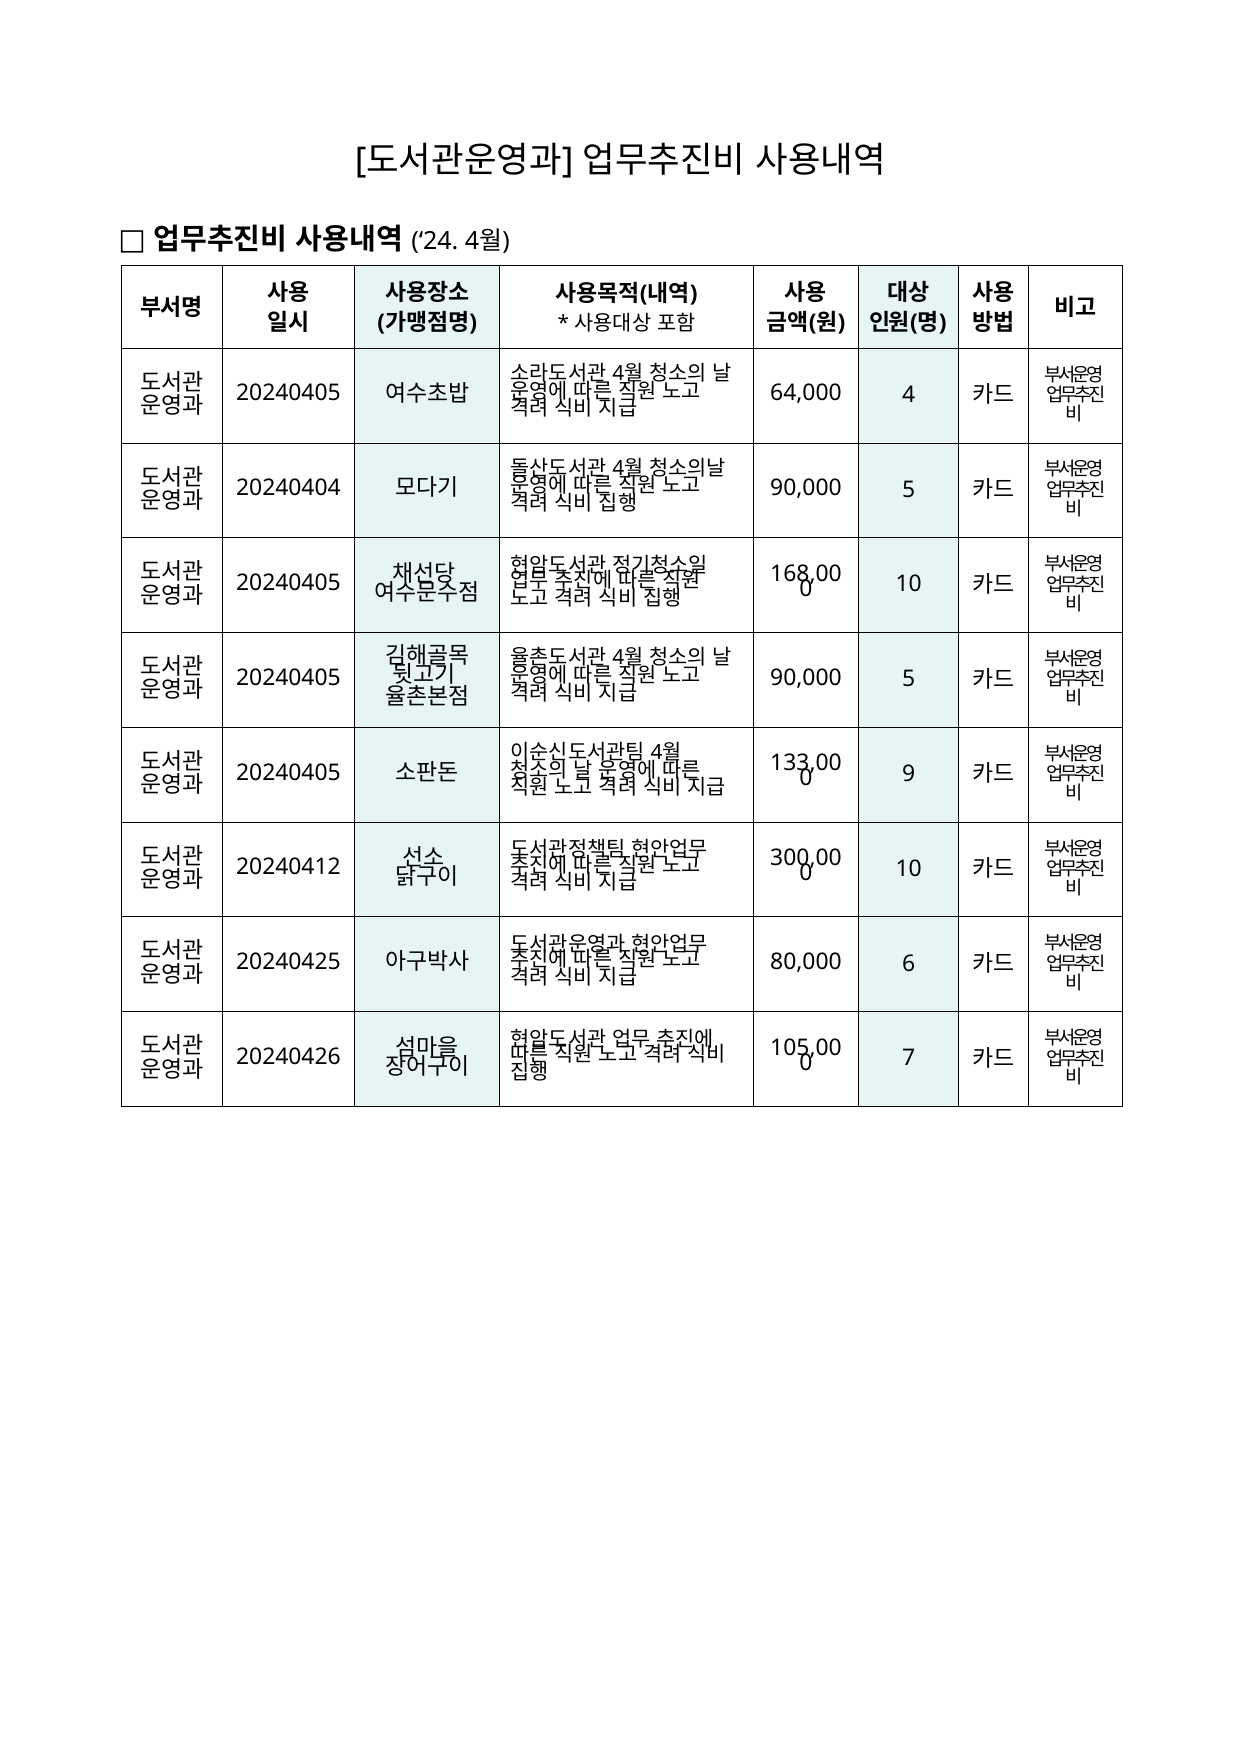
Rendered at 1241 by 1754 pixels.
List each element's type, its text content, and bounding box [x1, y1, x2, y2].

table_cell 도서관운영과 [122, 444, 222, 537]
table_cell 부서운영 업무추진비 [1029, 728, 1122, 822]
table_cell 20240404 [223, 444, 354, 537]
table_cell 부서운영 업무추진비 [1029, 1012, 1122, 1106]
table_cell 선소 닭구이 [355, 823, 499, 916]
table_cell 카드 [959, 633, 1028, 727]
table_cell 168,000 [754, 538, 858, 632]
table_cell 소판돈 [355, 728, 499, 822]
table_cell 섬마을 장어구이 [355, 1012, 499, 1106]
table_cell 부서운영 업무추진비 [1029, 633, 1122, 727]
table_cell 카드 [959, 823, 1028, 916]
table_header 사용 금액(원) [754, 266, 858, 348]
table_cell 20240405 [223, 538, 354, 632]
table_cell 카드 [959, 349, 1028, 442]
table_header 사용방법 [959, 266, 1028, 348]
table_cell 모다기 [355, 444, 499, 537]
table_cell 부서운영 업무추진비 [1029, 823, 1122, 916]
table_cell 도서관운영과 [122, 538, 222, 632]
table_cell 5 [859, 633, 958, 727]
table_cell 부서운영 업무추진비 [1029, 349, 1122, 442]
table_cell 90,000 [754, 633, 858, 727]
table_cell 10 [859, 823, 958, 916]
table_cell 김해골목 뒷고기 율촌본점 [355, 633, 499, 727]
table_cell 4 [859, 349, 958, 442]
table_cell 도서관운영과 [122, 633, 222, 727]
table_cell 부서운영 업무추진비 [1029, 538, 1122, 632]
table_cell 카드 [959, 444, 1028, 537]
table_cell 도서관운영과 현안업무 추진에 따른 직원 노고 격려 식비 지급 [500, 917, 753, 1011]
table_cell 현암도서관 정기청소일 업무 추진에 따른 직원 노고 격려 식비 집행 [500, 538, 753, 632]
table_header 사용장소 (가맹점명) [355, 266, 499, 348]
table_cell 율촌도서관 4월 청소의 날 운영에 따른 직원 노고 격려 식비 지급 [500, 633, 753, 727]
table_cell 여수초밥 [355, 349, 499, 442]
table_cell 도서관운영과 [122, 823, 222, 916]
table_cell 카드 [959, 728, 1028, 822]
table_cell 300,000 [754, 823, 858, 916]
table_cell 64,000 [754, 349, 858, 442]
table_cell 133,000 [754, 728, 858, 822]
table_cell 7 [859, 1012, 958, 1106]
table_cell 도서관정책팀 현안업무 추진에 따른 직원 노고 격려 식비 지급 [500, 823, 753, 916]
table_cell 부서운영 업무추진비 [1029, 444, 1122, 537]
table_header 사용목적(내역) * 사용대상 포함 [500, 266, 753, 348]
table_cell 90,000 [754, 444, 858, 537]
table_cell 도서관운영과 [122, 349, 222, 442]
table_cell 도서관운영과 [122, 917, 222, 1011]
table_cell 20240425 [223, 917, 354, 1011]
table_cell 돌산도서관 4월 청소의날 운영에 따른 직원 노고 격려 식비 집행 [500, 444, 753, 537]
table_cell 현암도서관 업무 추진에 따른 직원 노고 격려 식비 집행 [500, 1012, 753, 1106]
table_cell 부서운영 업무추진비 [1029, 917, 1122, 1011]
table_cell 도서관운영과 [122, 1012, 222, 1106]
table_cell 20240405 [223, 728, 354, 822]
table_cell 10 [859, 538, 958, 632]
table_cell 20240405 [223, 349, 354, 442]
table_cell 카드 [959, 1012, 1028, 1106]
table_cell 카드 [959, 917, 1028, 1011]
text [도서관운영과] 업무추진비 사용내역 [118, 141, 1122, 180]
table_header 대상 인원(명) [859, 266, 958, 348]
table_cell 9 [859, 728, 958, 822]
table_cell 이순신도서관팀 4월 청소의 날 운영에 따른 직원 노고 격려 식비 지급 [500, 728, 753, 822]
table_header 비고 [1029, 266, 1122, 348]
table_header 사용 일시 [223, 266, 354, 348]
table_header 부서명 [122, 266, 222, 348]
text □ 업무추진비 사용내역 (‘24. 4월) [118, 224, 1122, 255]
table_cell 20240412 [223, 823, 354, 916]
table_cell 105,000 [754, 1012, 858, 1106]
table_cell 20240426 [223, 1012, 354, 1106]
table_cell 20240405 [223, 633, 354, 727]
table_cell 80,000 [754, 917, 858, 1011]
table_cell 채선당 여수문수점 [355, 538, 499, 632]
table_cell 소라도서관 4월 청소의 날 운영에 따른 직원 노고 격려 식비 지급 [500, 349, 753, 442]
table_cell 아구박사 [355, 917, 499, 1011]
table_cell 도서관운영과 [122, 728, 222, 822]
table_cell 5 [859, 444, 958, 537]
table_cell 6 [859, 917, 958, 1011]
table_cell 카드 [959, 538, 1028, 632]
